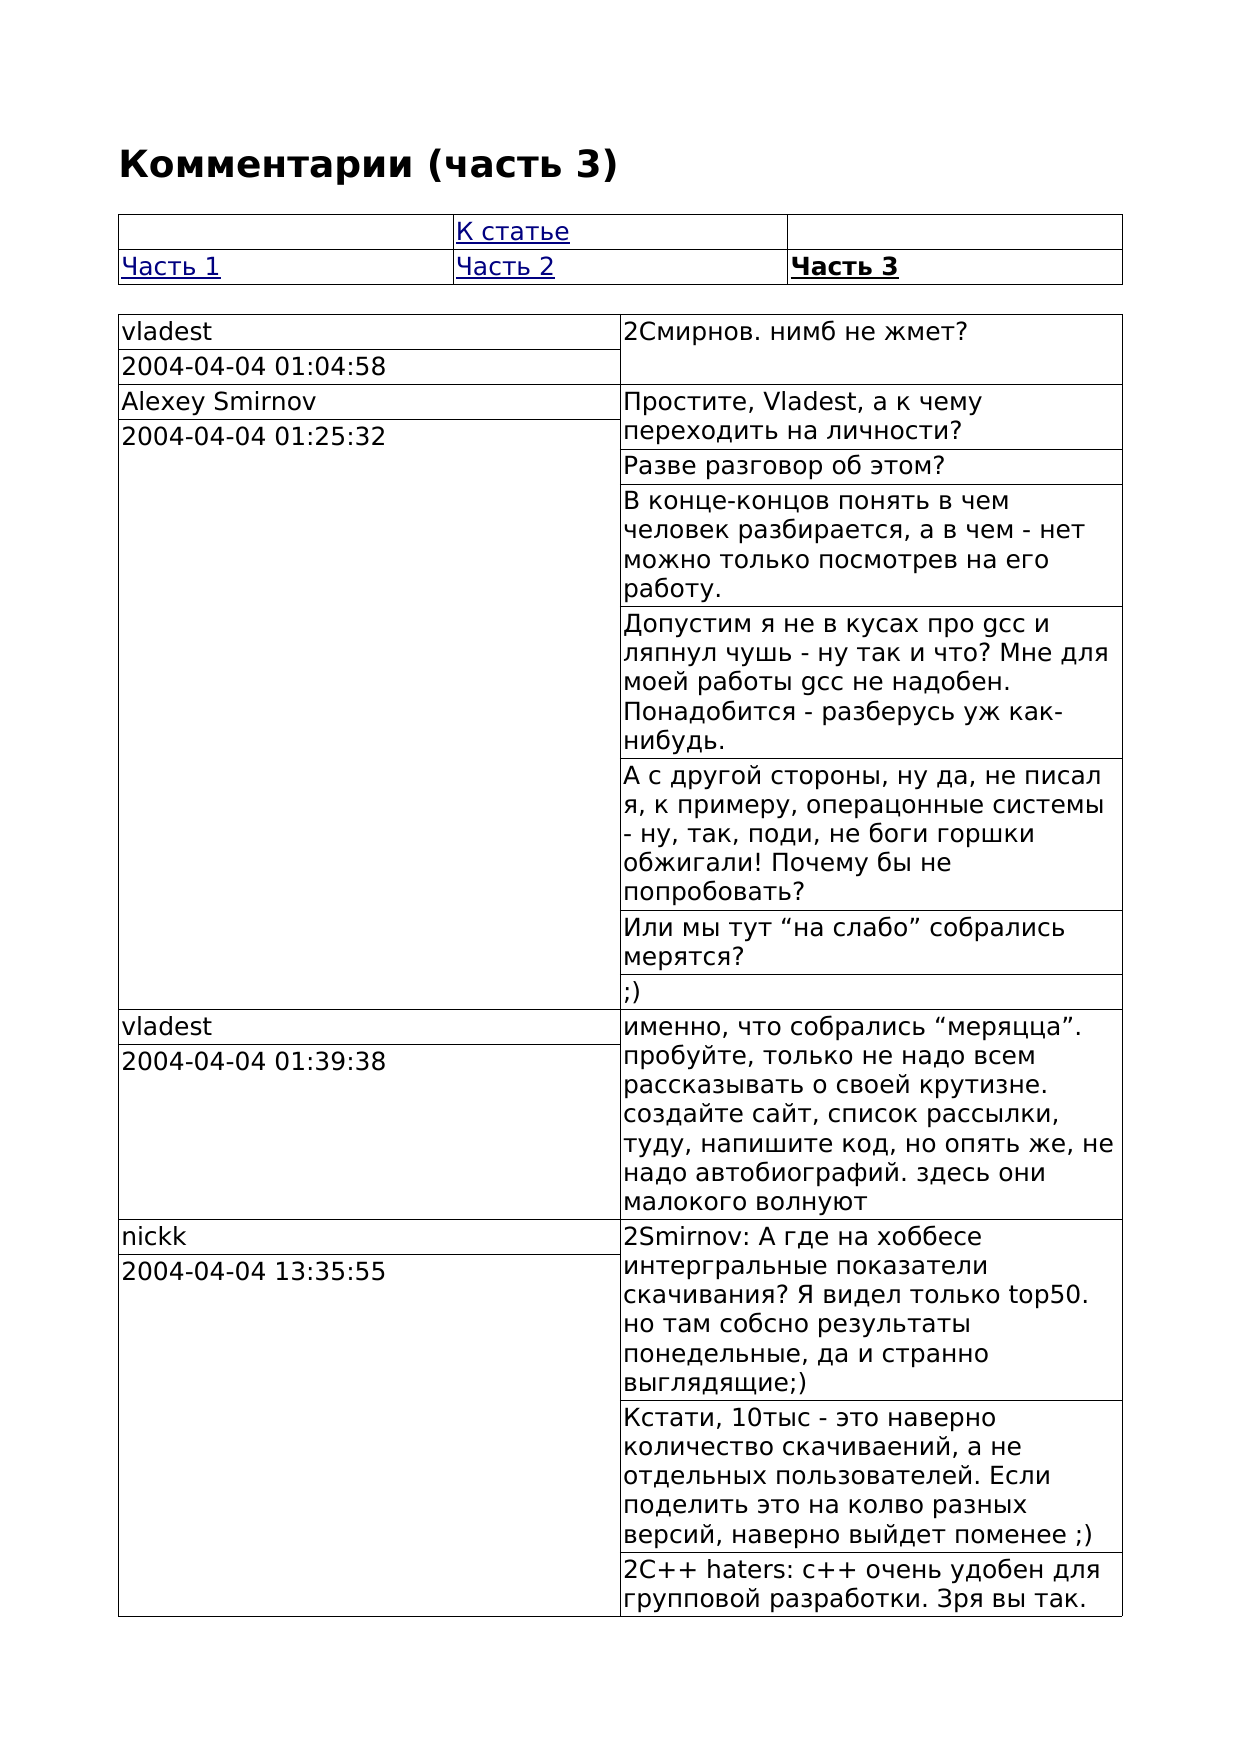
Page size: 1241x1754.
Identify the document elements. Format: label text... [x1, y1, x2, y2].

table_cell Часть 2 [454, 250, 787, 284]
table_cell 2004-04-04 01:39:38 [119, 1045, 620, 1219]
table_cell А с другой стороны, ну да, не писал я, к примеру, операцонные системы - ну, так, поди, не боги горшки обжигали! Почему бы не попробовать? [621, 759, 1122, 910]
table_cell 2C++ haters: c++ очень удобен для групповой разработки. Зря вы так. [621, 1553, 1122, 1616]
table_cell Разве разговор об этом? [621, 450, 1122, 483]
table_cell Часть 3 [788, 250, 1122, 284]
table_header К статье [454, 215, 787, 249]
table_cell 2004-04-04 01:25:32 [119, 420, 620, 1009]
table_cell nickk [119, 1220, 620, 1254]
table_cell 2004-04-04 13:35:55 [119, 1255, 620, 1616]
table_cell vladest [119, 1010, 620, 1044]
table_header 2Смирнов. нимб не жмет? [621, 315, 1122, 384]
table_header vladest [119, 315, 620, 349]
table_header [788, 215, 1122, 249]
table_cell Или мы тут “на слабо” собрались мерятся? [621, 911, 1122, 974]
subtitle Комментарии (часть 3) [118, 143, 1122, 187]
table_cell именно, что собрались “меряцца”. пробуйте, только не надо всем рассказывать о своей крутизне. создайте сайт, список рассылки, туду, напишите код, но опять же, не надо автобиографий. здесь они малокого волнуют [621, 1010, 1122, 1219]
table_cell В конце-концов понять в чем человек разбирается, а в чем - нет можно только посмотрев на его работу. [621, 485, 1122, 606]
table_cell Допустим я не в кусах про gcc и ляпнул чушь - ну так и что? Мне для моей работы gcc не надобен. Понадобится - разберусь уж как-нибудь. [621, 607, 1122, 758]
table_cell Alexey Smirnov [119, 385, 620, 419]
table_cell Простите, Vladest, а к чему переходить на личности? [621, 385, 1122, 448]
table_header [119, 215, 453, 249]
table_cell Часть 1 [119, 250, 453, 284]
table_cell 2Smirnov: А где на хоббесе интергральные показатели скачивания? Я видел только top50. но там собсно результаты понедельные, да и странно выглядящие;) [621, 1220, 1122, 1400]
table_cell ;) [621, 975, 1122, 1009]
table_cell 2004-04-04 01:04:58 [119, 350, 620, 384]
table_cell Кстати, 10тыс - это наверно количество скачиваений, а не отдельных пользователей. Если поделить это на колво разных версий, наверно выйдет поменее ;) [621, 1401, 1122, 1552]
